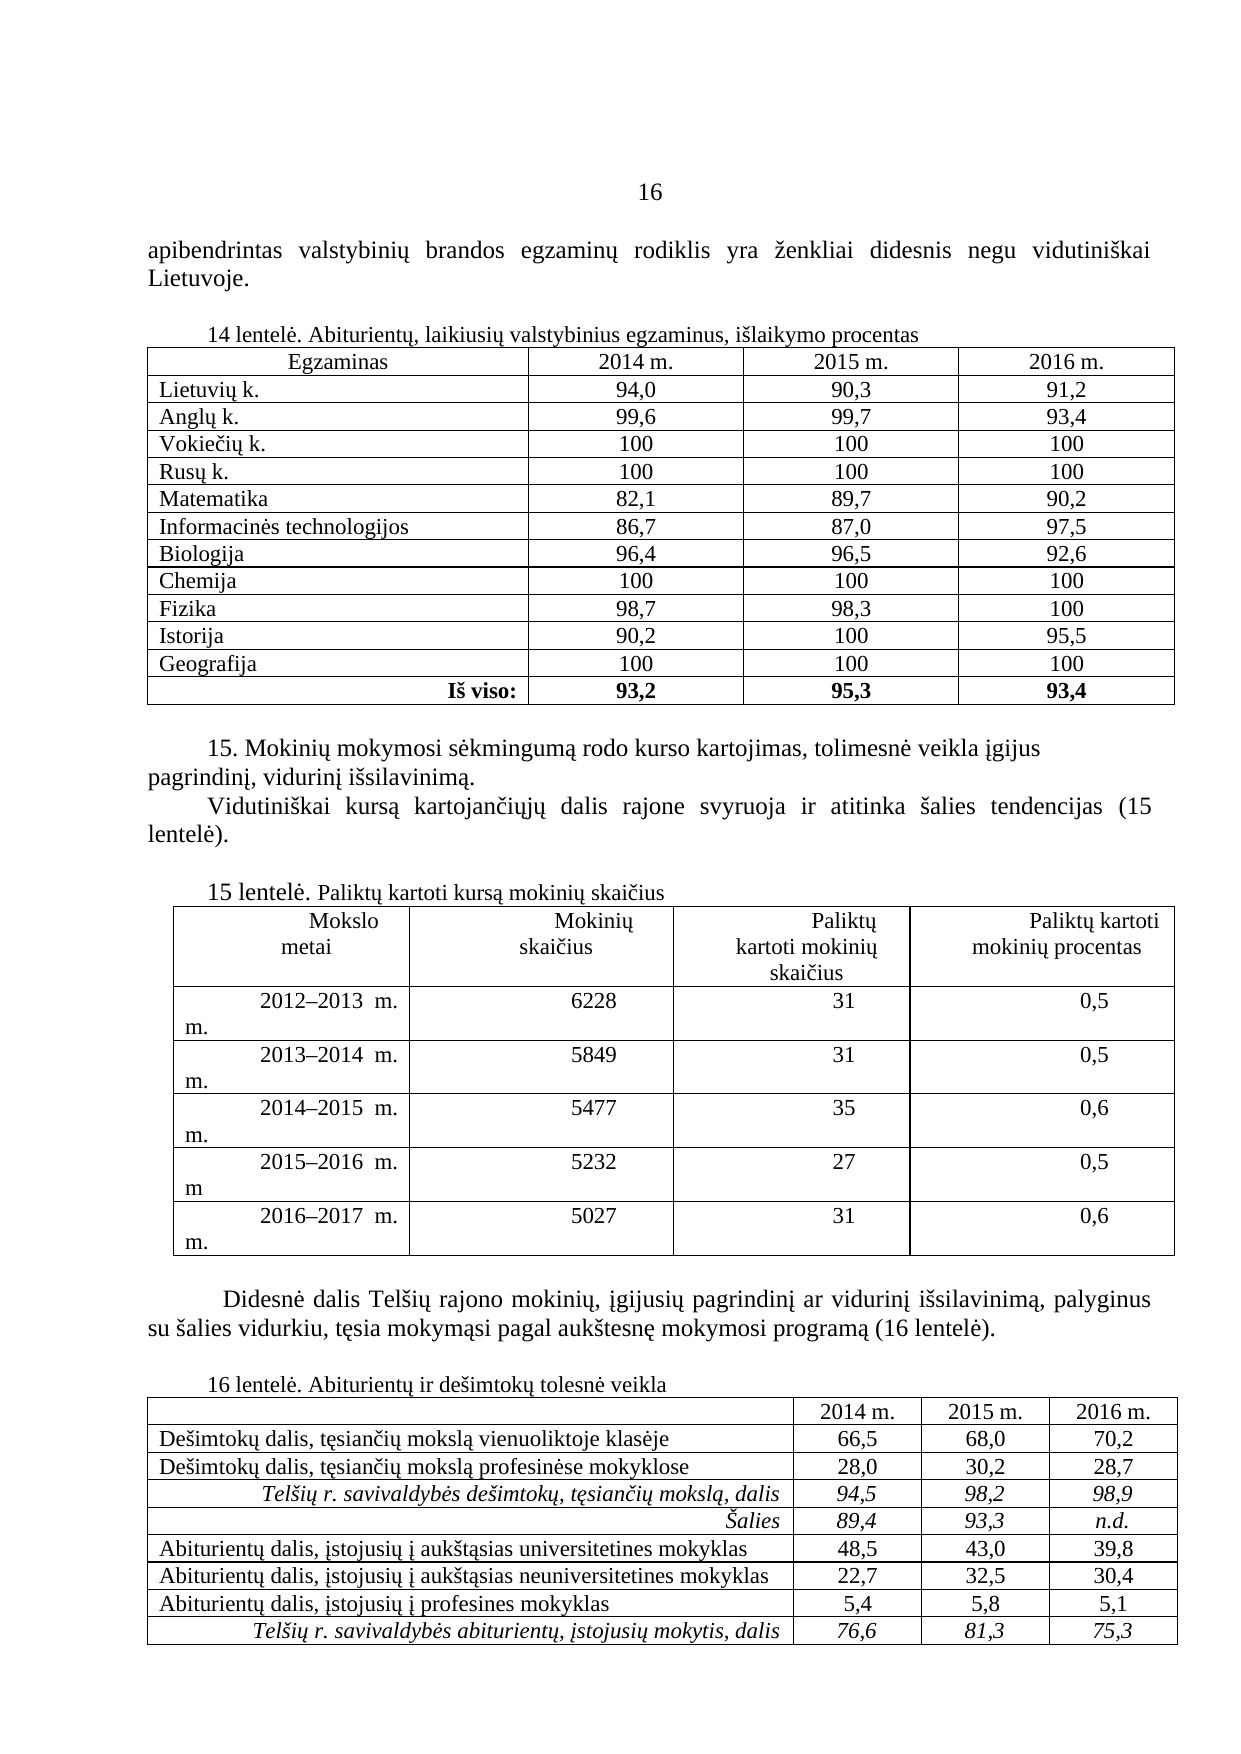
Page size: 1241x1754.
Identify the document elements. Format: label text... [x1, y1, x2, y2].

table_cell 66,5 [794, 1425, 921, 1452]
table_cell 100 [959, 431, 1174, 457]
table_cell 87,0 [744, 513, 958, 539]
text 16 lentelė. Abiturientų ir dešimtokų tolesnė veikla [148, 1371, 1152, 1397]
table_cell Fizika [148, 595, 528, 621]
table_cell 96,5 [744, 540, 958, 566]
table_cell Abiturientų dalis, įstojusių į aukštąsias universitetines mokyklas [148, 1535, 793, 1561]
table_cell 93,4 [959, 403, 1174, 429]
table_cell 82,1 [529, 485, 743, 512]
table_cell 100 [959, 568, 1174, 594]
table_cell 31 [674, 1202, 909, 1254]
table_cell Chemija [148, 568, 528, 594]
table_cell 89,7 [744, 485, 958, 512]
table_header Paliktų kartoti mokinių procentas [911, 907, 1174, 986]
table_header 2014 m. [529, 348, 743, 375]
table_cell 27 [674, 1148, 909, 1201]
table_cell 100 [529, 431, 743, 457]
table_cell Informacinės technologijos [148, 513, 528, 539]
table_cell Vokiečių k. [148, 431, 528, 457]
table_cell 100 [744, 622, 958, 649]
table_cell 22,7 [794, 1563, 921, 1589]
table_cell 28,0 [794, 1453, 921, 1479]
table_cell 0,5 [911, 1041, 1174, 1093]
table_cell 91,2 [959, 376, 1174, 402]
table_header Mokinių skaičius [410, 907, 673, 986]
table_cell 98,3 [744, 595, 958, 621]
table_cell 100 [959, 650, 1174, 676]
text 14 lentelė. Abiturientų, laikiusių valstybinius egzaminus, išlaikymo procentas [148, 321, 1152, 347]
table_cell 95,3 [744, 677, 958, 703]
table_cell 94,0 [529, 376, 743, 402]
table_cell 100 [959, 458, 1174, 484]
table_cell 99,6 [529, 403, 743, 429]
table_cell 0,6 [911, 1202, 1174, 1254]
table_cell 92,6 [959, 540, 1174, 566]
table_cell Abiturientų dalis, įstojusių į profesines mokyklas [148, 1590, 793, 1616]
table_cell Šalies [148, 1508, 793, 1534]
text Didesnė dalis Telšių rajono mokinių, įgijusių pagrindinį ar vidurinį išsilavinimą, palyginus su šalies vidurkiu, tęsia mokymąsi pagal aukštesnę mokymosi programą (16 lentelė). [148, 1284, 1152, 1342]
text apibendrintas valstybinių brandos egzaminų rodiklis yra ženkliai didesnis negu vidutiniškai Lietuvoje. [148, 235, 1152, 292]
table_cell Telšių r. savivaldybės dešimtokų, tęsiančių mokslą, dalis [148, 1480, 793, 1507]
table_cell 94,5 [794, 1480, 921, 1507]
table_cell Matematika [148, 485, 528, 512]
table_cell 95,5 [959, 622, 1174, 649]
table_header Mokslo metai [174, 907, 409, 986]
table_cell Anglų k. [148, 403, 528, 429]
table_cell Biologija [148, 540, 528, 566]
table_cell 100 [529, 568, 743, 594]
table_cell 28,7 [1050, 1453, 1177, 1479]
table_cell 100 [744, 431, 958, 457]
table_cell 2015–2016 m. m [174, 1148, 409, 1201]
table_header 2016 m. [1050, 1398, 1177, 1424]
table_cell 90,2 [529, 622, 743, 649]
table_cell 93,2 [529, 677, 743, 703]
table_cell 98,7 [529, 595, 743, 621]
table_cell Lietuvių k. [148, 376, 528, 402]
table_cell n.d. [1050, 1508, 1177, 1534]
table_cell 100 [529, 650, 743, 676]
table_cell 98,2 [922, 1480, 1049, 1507]
table_cell 5,8 [922, 1590, 1049, 1616]
table_cell 81,3 [922, 1617, 1049, 1643]
table_cell Geografija [148, 650, 528, 676]
table_cell Rusų k. [148, 458, 528, 484]
table_cell 32,5 [922, 1563, 1049, 1589]
table_cell 43,0 [922, 1535, 1049, 1561]
table_cell 0,5 [911, 987, 1174, 1039]
table_cell 35 [674, 1094, 909, 1147]
table_cell 39,8 [1050, 1535, 1177, 1561]
table_cell 100 [744, 458, 958, 484]
table_cell 2013–2014 m. m. [174, 1041, 409, 1093]
table_header 2016 m. [959, 348, 1174, 375]
table_cell 2012–2013 m. m. [174, 987, 409, 1039]
table_cell Istorija [148, 622, 528, 649]
table_cell Iš viso: [148, 677, 528, 703]
text 15. Mokinių mokymosi sėkmingumą rodo kurso kartojimas, tolimesnė veikla įgijus [207, 733, 1152, 762]
table_cell 5477 [410, 1094, 673, 1147]
table_cell 68,0 [922, 1425, 1049, 1452]
table_cell 98,9 [1050, 1480, 1177, 1507]
table_cell 90,2 [959, 485, 1174, 512]
table_cell 90,3 [744, 376, 958, 402]
table_cell 48,5 [794, 1535, 921, 1561]
table_cell 93,3 [922, 1508, 1049, 1534]
table_cell 31 [674, 987, 909, 1039]
table_cell 5,1 [1050, 1590, 1177, 1616]
table_header 2014 m. [794, 1398, 921, 1424]
table_cell 96,4 [529, 540, 743, 566]
table_cell 70,2 [1050, 1425, 1177, 1452]
table_header Egzaminas [148, 348, 528, 375]
table_cell Telšių r. savivaldybės abiturientų, įstojusių mokytis, dalis [148, 1617, 793, 1643]
table_cell Dešimtokų dalis, tęsiančių mokslą vienuoliktoje klasėje [148, 1425, 793, 1452]
table_cell 100 [959, 595, 1174, 621]
table_cell 31 [674, 1041, 909, 1093]
table_cell 2014–2015 m. m. [174, 1094, 409, 1147]
table_cell 5,4 [794, 1590, 921, 1616]
table_cell 89,4 [794, 1508, 921, 1534]
table_cell 2016–2017 m. m. [174, 1202, 409, 1254]
table_cell 76,6 [794, 1617, 921, 1643]
table_cell 5232 [410, 1148, 673, 1201]
text 15 lentelė. Paliktų kartoti kursą mokinių skaičius [148, 877, 1152, 906]
text Vidutiniškai kursą kartojančiųjų dalis rajone svyruoja ir atitinka šalies tendencijas (15 lentelė). [148, 791, 1152, 848]
table_cell 75,3 [1050, 1617, 1177, 1643]
table_cell 100 [529, 458, 743, 484]
table_header 2015 m. [922, 1398, 1049, 1424]
table_header Paliktų kartoti mokinių skaičius [674, 907, 909, 986]
table_cell 0,6 [911, 1094, 1174, 1147]
table_cell 93,4 [959, 677, 1174, 703]
table_cell 97,5 [959, 513, 1174, 539]
text pagrindinį, vidurinį išsilavinimą. [148, 762, 1152, 791]
table_cell 0,5 [911, 1148, 1174, 1201]
table_header [148, 1398, 793, 1424]
table_cell 100 [744, 650, 958, 676]
table_cell 99,7 [744, 403, 958, 429]
table_cell 100 [744, 568, 958, 594]
table_cell 5849 [410, 1041, 673, 1093]
table_cell 30,4 [1050, 1563, 1177, 1589]
table_cell Abiturientų dalis, įstojusių į aukštąsias neuniversitetines mokyklas [148, 1563, 793, 1589]
table_cell 5027 [410, 1202, 673, 1254]
table_cell 6228 [410, 987, 673, 1039]
table_cell Dešimtokų dalis, tęsiančių mokslą profesinėse mokyklose [148, 1453, 793, 1479]
table_cell 86,7 [529, 513, 743, 539]
table_cell 30,2 [922, 1453, 1049, 1479]
table_header 2015 m. [744, 348, 958, 375]
